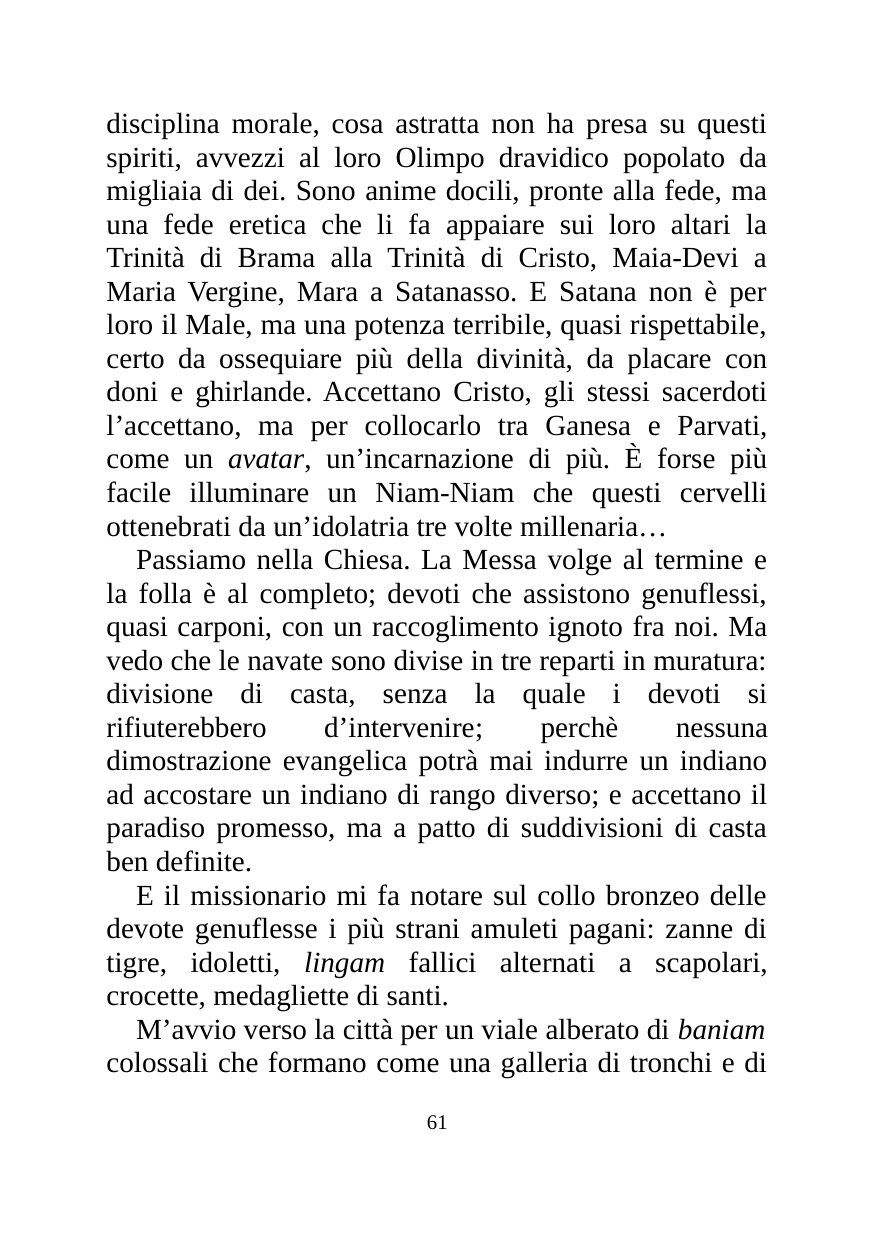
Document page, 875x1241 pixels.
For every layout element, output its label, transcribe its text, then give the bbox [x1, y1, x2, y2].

text disciplina morale, cosa astratta non ha presa su questi spiriti, avvezzi al loro Olimpo dravidico popolato da migliaia di dei. Sono anime docili, pronte alla fede, ma una fede eretica che li fa appaiare sui loro altari la Trinità di Brama alla Trinità di Cristo, Maia-Devi a Maria Vergine, Mara a Satanasso. E Satana non è per loro il Male, ma una potenza terribile, quasi rispettabile, certo da ossequiare più della divinità, da placare con doni e ghirlande. Accettano Cristo, gli stessi sacerdoti l’accettano, ma per collocarlo tra Ganesa e Parvati, come un avatar, un’incarnazione di più. È forse più facile illuminare un Niam-Niam che questi cervelli ottenebrati da un’idolatria tre volte millenaria… [106, 106, 768, 542]
text Passiamo nella Chiesa. La Messa volge al termine e la folla è al completo; devoti che assistono genuflessi, quasi carponi, con un raccoglimento ignoto fra noi. Ma vedo che le navate sono divise in tre reparti in muratura: divisione di casta, senza la quale i devoti si rifiuterebbero d’intervenire; perchè nessuna dimostrazione evangelica potrà mai indurre un indiano ad accostare un indiano di rango diverso; e accettano il paradiso promesso, ma a patto di suddivisioni di casta ben definite. [106, 542, 768, 878]
text M’avvio verso la città per un viale alberato di baniam colossali che formano come una galleria di tronchi e di [106, 1012, 768, 1079]
text E il missionario mi fa notare sul collo bronzeo delle devote genuflesse i più strani amuleti pagani: zanne di tigre, idoletti, lingam fallici alternati a scapolari, crocette, medagliette di santi. [106, 878, 768, 1012]
